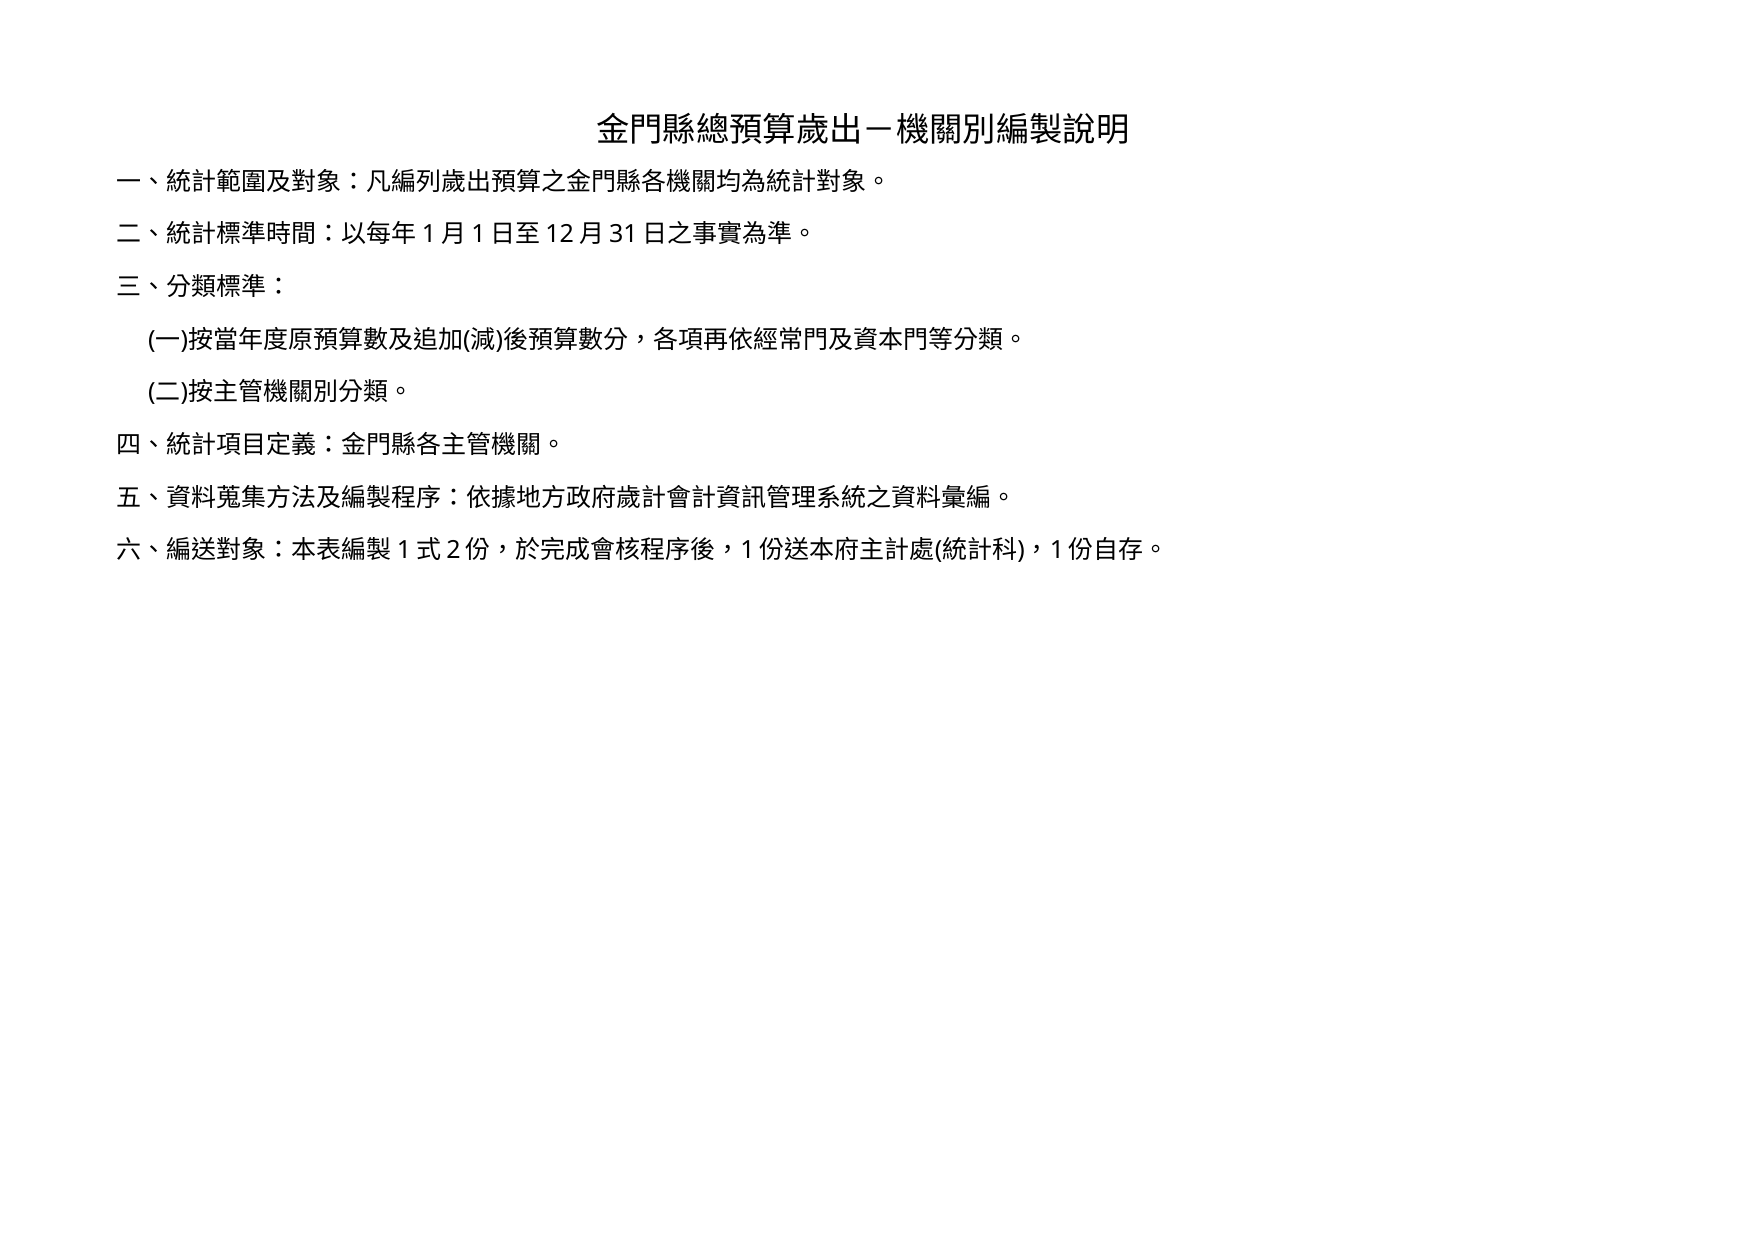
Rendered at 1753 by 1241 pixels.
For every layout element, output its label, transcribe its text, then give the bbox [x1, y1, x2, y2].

text 一、統計範圍及對象：凡編列歲出預算之金門縣各機關均為統計對象。 [117, 139, 1608, 192]
text 二、統計標準時間：以每年1月1日至12月31日之事實為準。 [117, 192, 1608, 244]
text (二)按主管機關別分類。 [117, 350, 1608, 402]
text 三、分類標準： [117, 244, 1608, 297]
text 六、編送對象：本表編製1式2份，於完成會核程序後，1份送本府主計處(統計科)，1份自存。 [117, 508, 1608, 560]
text 五、資料蒐集方法及編製程序：依據地方政府歲計會計資訊管理系統之資料彙編。 [117, 455, 1608, 508]
text 四、統計項目定義：金門縣各主管機關。 [117, 402, 1608, 455]
text 金門縣總預算歲出－機關別編製說明 [117, 87, 1608, 139]
text (一)按當年度原預算數及追加(減)後預算數分，各項再依經常門及資本門等分類。 [117, 297, 1608, 350]
